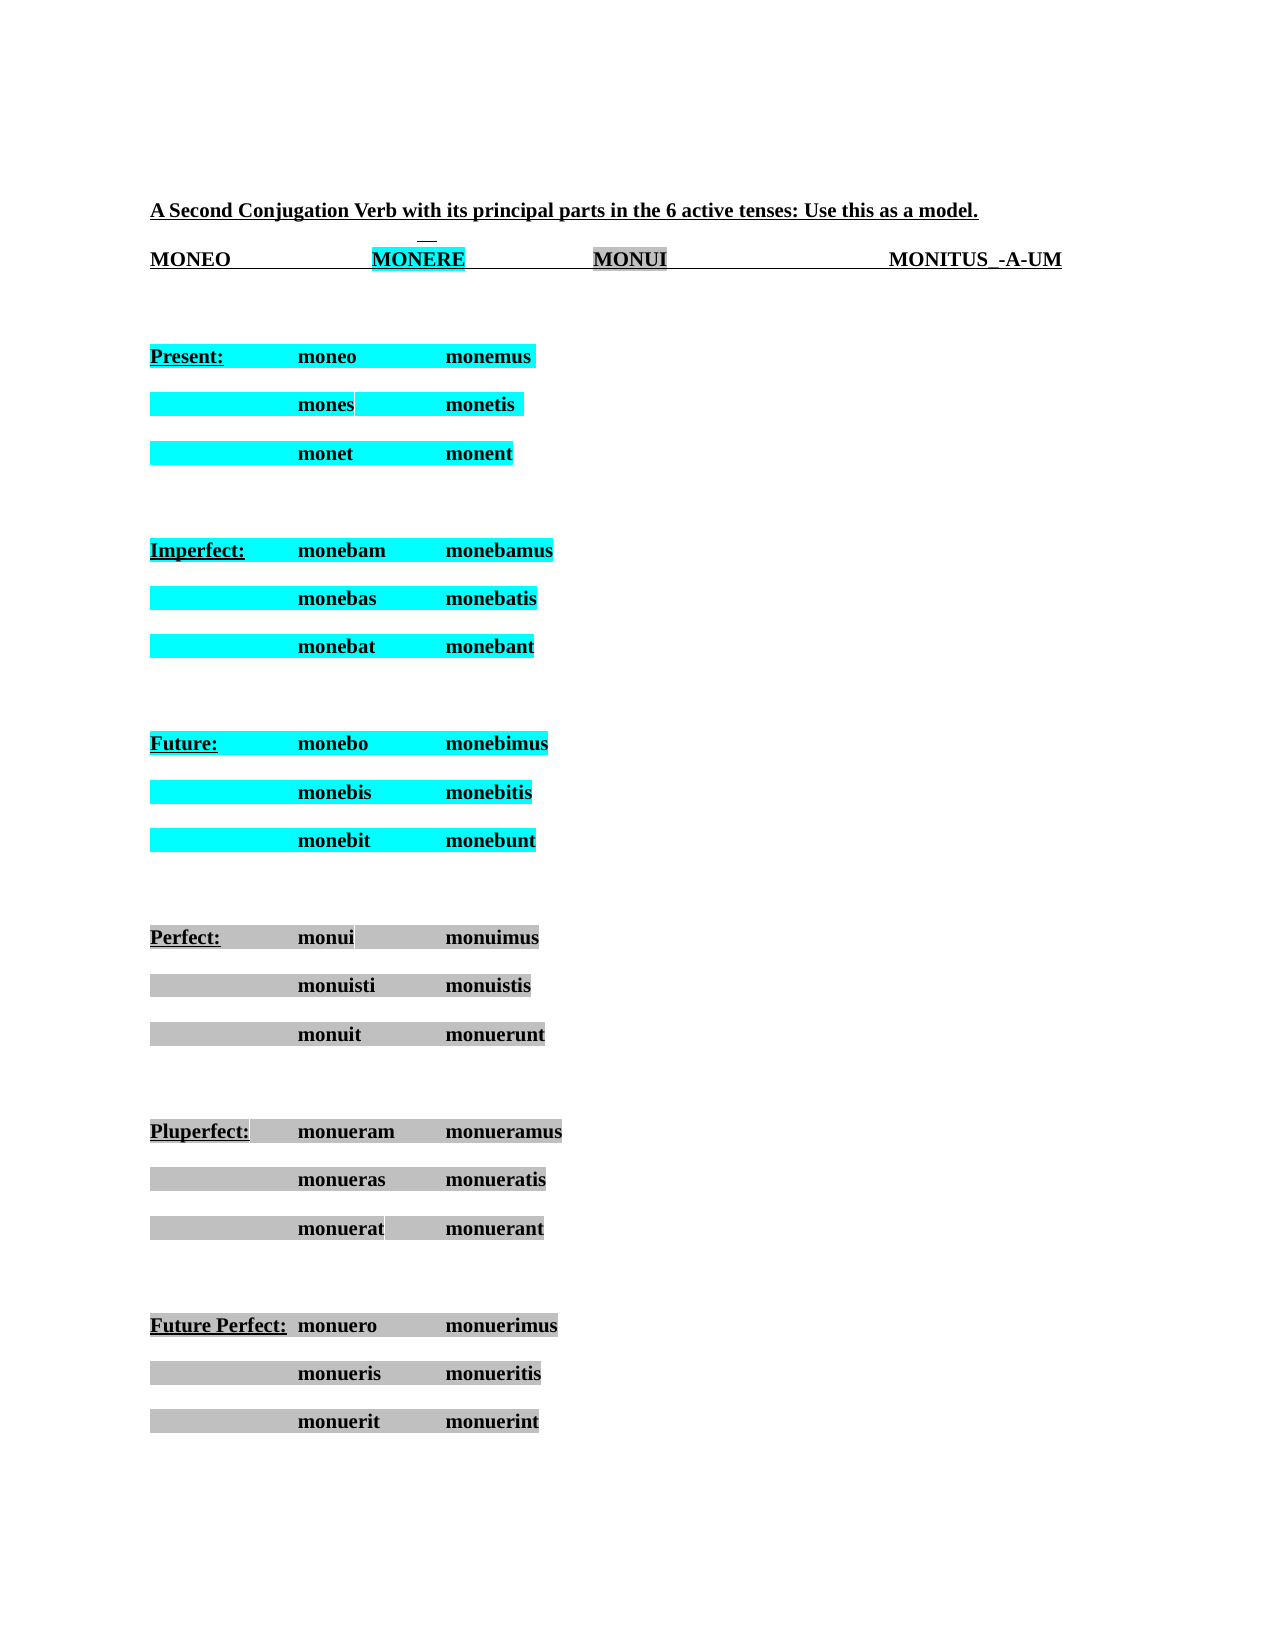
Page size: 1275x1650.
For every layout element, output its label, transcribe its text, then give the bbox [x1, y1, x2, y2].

text monuisti monuistis [150, 973, 1125, 997]
text Future: monebo monebimus [150, 731, 1125, 755]
text mones monetis [150, 392, 1125, 416]
text Present: moneo monemus [150, 344, 1125, 368]
text monuerit monuerint [150, 1409, 1125, 1433]
text Future Perfect: monuero monuerimus [150, 1312, 1125, 1337]
text Pluperfect: monueram monueramus [150, 1119, 1125, 1143]
text Perfect: monui monuimus [150, 925, 1125, 949]
text monueras monueratis [150, 1167, 1125, 1191]
text monebat monebant [150, 634, 1125, 658]
text monuerat monuerant [150, 1216, 1125, 1240]
text monebas monebatis [150, 586, 1125, 610]
text A Second Conjugation Verb with its principal parts in the 6 active tenses: Use this as a model. [150, 198, 1125, 222]
text MONEO MONERE MONUI MONITUS_-A-UM [150, 247, 1125, 271]
text monet monent [150, 441, 1125, 465]
text Imperfect: monebam monebamus [150, 537, 1125, 562]
text monebit monebunt [150, 828, 1125, 852]
text monuit monuerunt [150, 1022, 1125, 1046]
text monueris monueritis [150, 1361, 1125, 1385]
text monebis monebitis [150, 780, 1125, 804]
